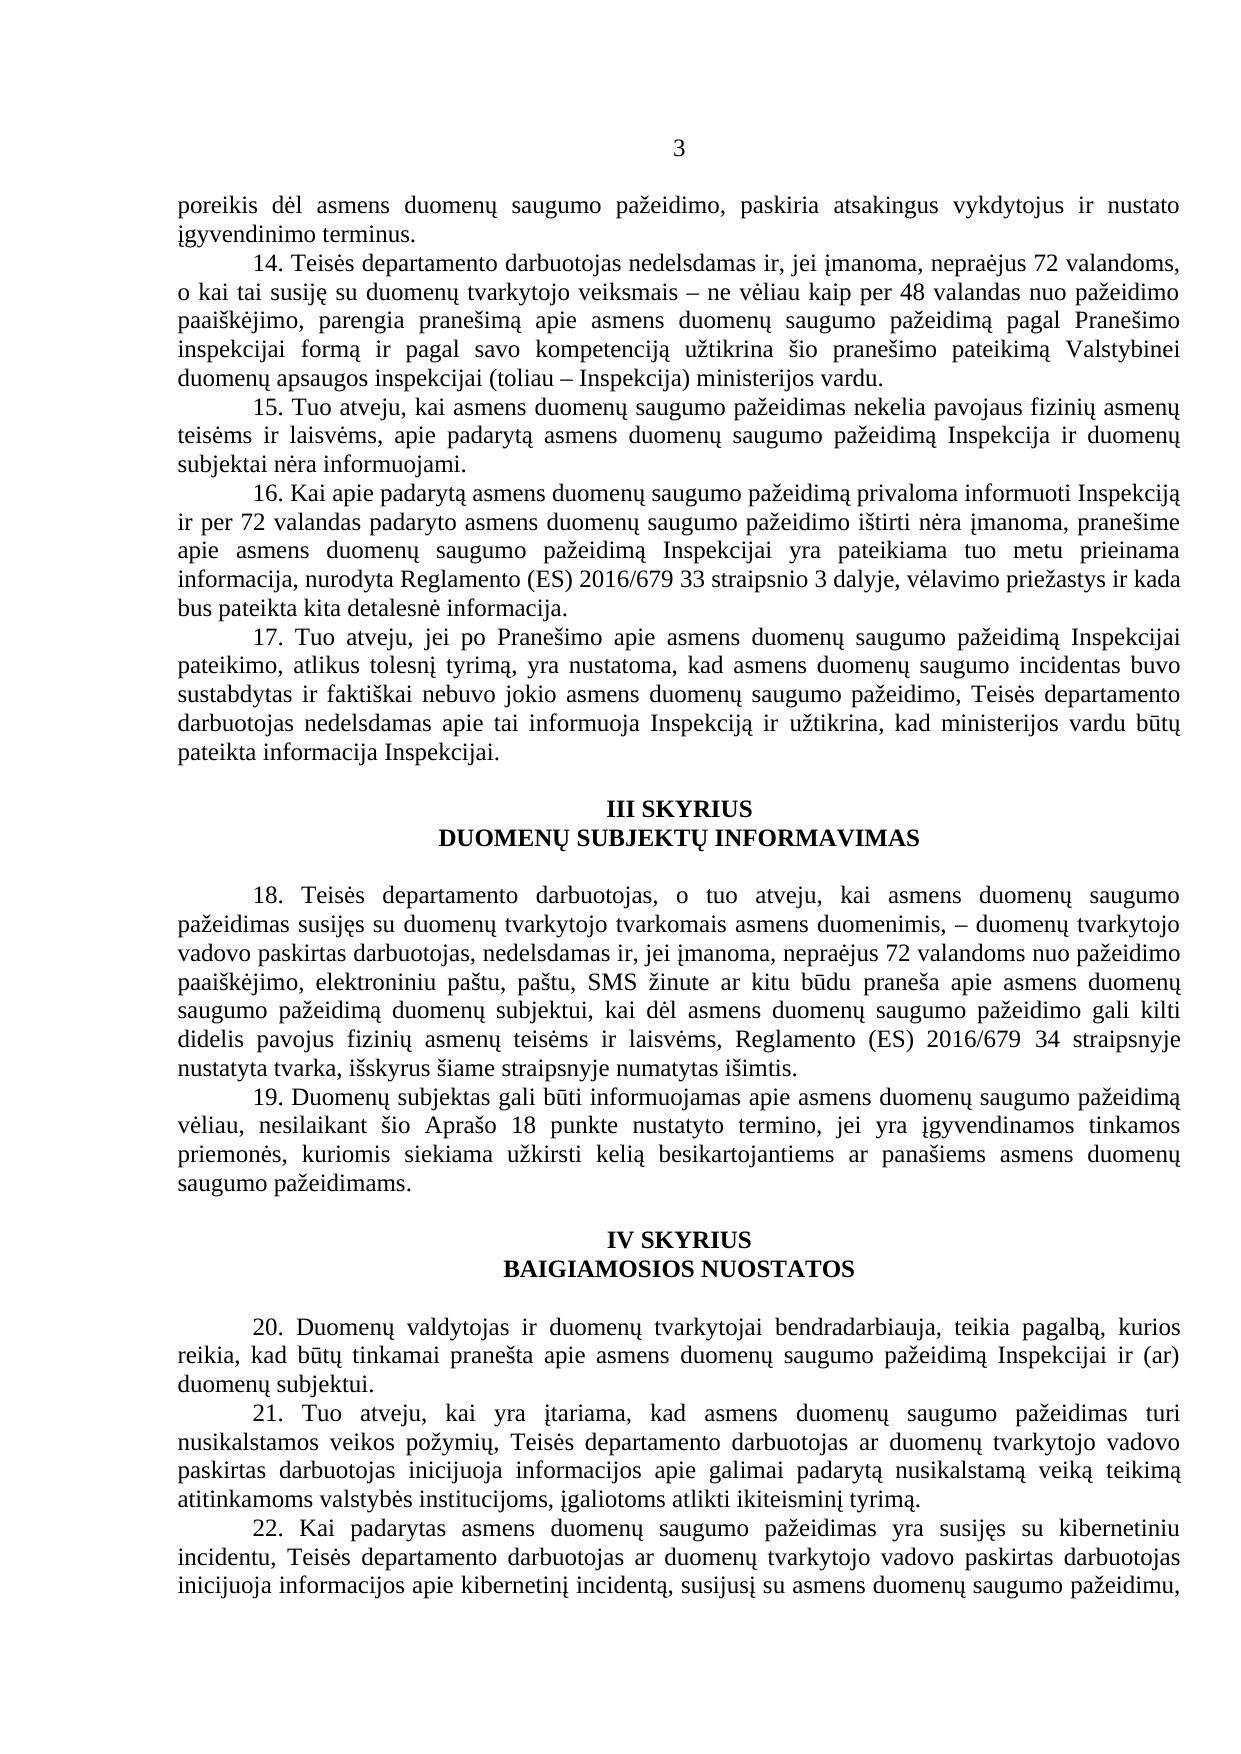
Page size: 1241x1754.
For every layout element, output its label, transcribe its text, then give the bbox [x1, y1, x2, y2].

text III SKYRIUS [177, 794, 1181, 823]
text 16. Kai apie padarytą asmens duomenų saugumo pažeidimą privaloma informuoti Inspekciją ir per 72 valandas padaryto asmens duomenų saugumo pažeidimo ištirti nėra įmanoma, pranešime apie asmens duomenų saugumo pažeidimą Inspekcijai yra pateikiama tuo metu prieinama informacija, nurodyta Reglamento (ES) 2016/679 33 straipsnio 3 dalyje, vėlavimo priežastys ir kada bus pateikta kita detalesnė informacija. [177, 478, 1181, 622]
text 21. Tuo atveju, kai yra įtariama, kad asmens duomenų saugumo pažeidimas turi nusikalstamos veikos požymių, Teisės departamento darbuotojas ar duomenų tvarkytojo vadovo paskirtas darbuotojas inicijuoja informacijos apie galimai padarytą nusikalstamą veiką teikimą atitinkamoms valstybės institucijoms, įgaliotoms atlikti ikiteisminį tyrimą. [177, 1398, 1181, 1513]
text BAIGIAMOSIOS NUOSTATOS [177, 1254, 1181, 1283]
text 14. Teisės departamento darbuotojas nedelsdamas ir, jei įmanoma, nepraėjus 72 valandoms, o kai tai susiję su duomenų tvarkytojo veiksmais – ne vėliau kaip per 48 valandas nuo pažeidimo paaiškėjimo, parengia pranešimą apie asmens duomenų saugumo pažeidimą pagal Pranešimo inspekcijai formą ir pagal savo kompetenciją užtikrina šio pranešimo pateikimą Valstybinei duomenų apsaugos inspekcijai (toliau – Inspekcija) ministerijos vardu. [177, 248, 1181, 392]
text DUOMENŲ SUBJEKTŲ INFORMAVIMAS [177, 823, 1181, 852]
text 15. Tuo atveju, kai asmens duomenų saugumo pažeidimas nekelia pavojaus fizinių asmenų teisėms ir laisvėms, apie padarytą asmens duomenų saugumo pažeidimą Inspekcija ir duomenų subjektai nėra informuojami. [177, 392, 1181, 478]
text poreikis dėl asmens duomenų saugumo pažeidimo, paskiria atsakingus vykdytojus ir nustato įgyvendinimo terminus. [177, 190, 1181, 248]
text 19. Duomenų subjektas gali būti informuojamas apie asmens duomenų saugumo pažeidimą vėliau, nesilaikant šio Aprašo 18 punkte nustatyto termino, jei yra įgyvendinamos tinkamos priemonės, kuriomis siekiama užkirsti kelią besikartojantiems ar panašiems asmens duomenų saugumo pažeidimams. [177, 1082, 1181, 1197]
text IV SKYRIUS [177, 1225, 1181, 1254]
text 22. Kai padarytas asmens duomenų saugumo pažeidimas yra susijęs su kibernetiniu incidentu, Teisės departamento darbuotojas ar duomenų tvarkytojo vadovo paskirtas darbuotojas inicijuoja informacijos apie kibernetinį incidentą, susijusį su asmens duomenų saugumo pažeidimu, [177, 1513, 1181, 1599]
text 20. Duomenų valdytojas ir duomenų tvarkytojai bendradarbiauja, teikia pagalbą, kurios reikia, kad būtų tinkamai pranešta apie asmens duomenų saugumo pažeidimą Inspekcijai ir (ar) duomenų subjektui. [177, 1312, 1181, 1398]
text 18. Teisės departamento darbuotojas, o tuo atveju, kai asmens duomenų saugumo pažeidimas susijęs su duomenų tvarkytojo tvarkomais asmens duomenimis, – duomenų tvarkytojo vadovo paskirtas darbuotojas, nedelsdamas ir, jei įmanoma, nepraėjus 72 valandoms nuo pažeidimo paaiškėjimo, elektroniniu paštu, paštu, SMS žinute ar kitu būdu praneša apie asmens duomenų saugumo pažeidimą duomenų subjektui, kai dėl asmens duomenų saugumo pažeidimo gali kilti didelis pavojus fizinių asmenų teisėms ir laisvėms, Reglamento (ES) 2016/679 34 straipsnyje nustatyta tvarka, išskyrus šiame straipsnyje numatytas išimtis. [177, 880, 1181, 1082]
text 17. Tuo atveju, jei po Pranešimo apie asmens duomenų saugumo pažeidimą Inspekcijai pateikimo, atlikus tolesnį tyrimą, yra nustatoma, kad asmens duomenų saugumo incidentas buvo sustabdytas ir faktiškai nebuvo jokio asmens duomenų saugumo pažeidimo, Teisės departamento darbuotojas nedelsdamas apie tai informuoja Inspekciją ir užtikrina, kad ministerijos vardu būtų pateikta informacija Inspekcijai. [177, 622, 1181, 765]
